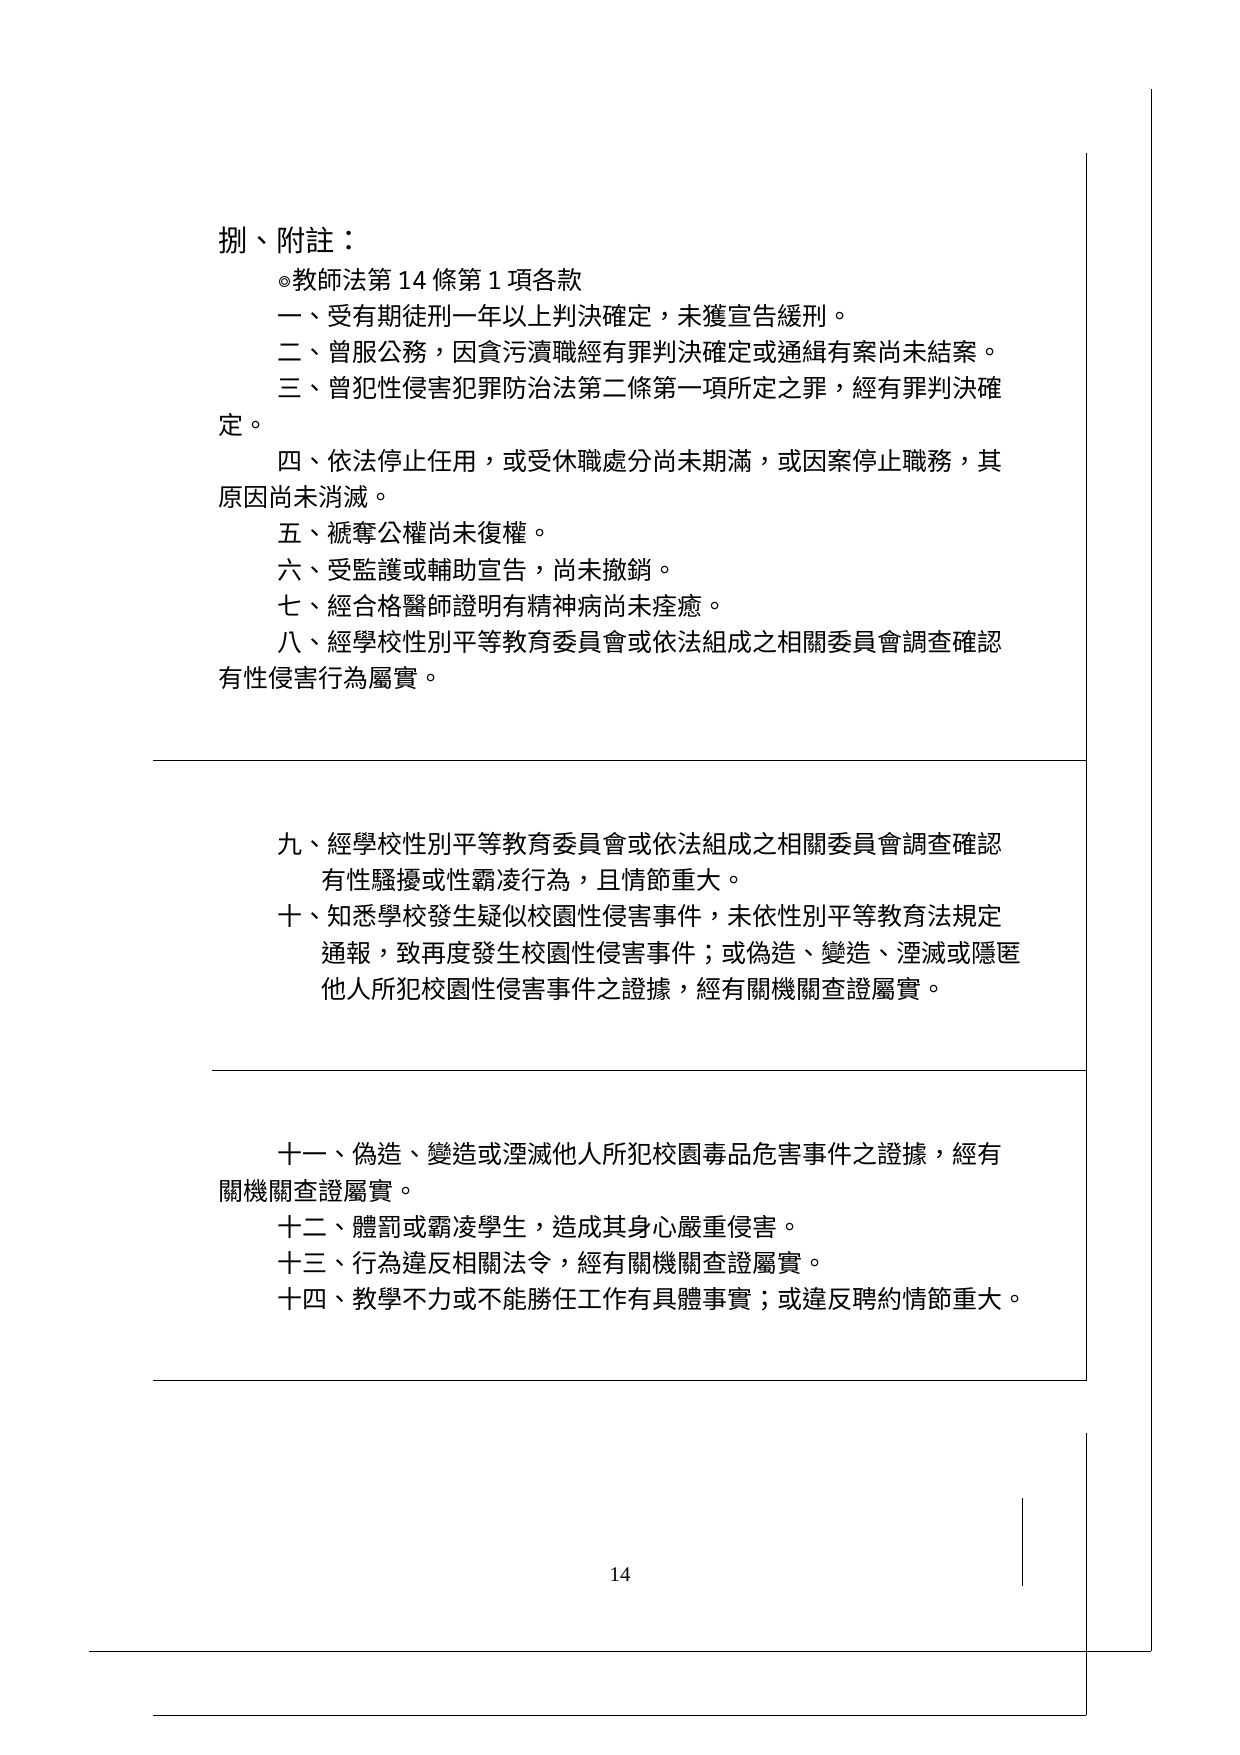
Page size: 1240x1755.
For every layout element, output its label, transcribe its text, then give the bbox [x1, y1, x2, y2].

text 十一、偽造、變造或湮滅他人所犯校園毒品危害事件之證據，經有關機關查證屬實。 [153, 1070, 1086, 1207]
text ◎教師法第14條第1項各款 [153, 260, 1086, 296]
text 十二、體罰或霸凌學生，造成其身心嚴重侵害。 [153, 1207, 1086, 1243]
text 八、經學校性別平等教育委員會或依法組成之相關委員會調查確認有性侵害行為屬實。 [153, 623, 1086, 760]
text 二、曾服公務，因貪污瀆職經有罪判決確定或通緝有案尚未結案。 [153, 333, 1086, 369]
text 三、曾犯性侵害犯罪防治法第二條第一項所定之罪，經有罪判決確定。 [153, 369, 1086, 441]
text 九、經學校性別平等教育委員會或依法組成之相關委員會調查確認有性騷擾或性霸凌行為，且情節重大。 [212, 760, 1086, 897]
text 一、受有期徒刑一年以上判決確定，未獲宣告緩刑。 [153, 296, 1086, 333]
text 四、依法停止任用，或受休職處分尚未期滿，或因案停止職務，其原因尚未消滅。 [153, 441, 1086, 514]
text 捌、附註： [153, 153, 1086, 260]
text 六、受監護或輔助宣告，尚未撤銷。 [153, 550, 1086, 586]
text 十三、行為違反相關法令，經有關機關查證屬實。 [153, 1243, 1086, 1280]
text 十、知悉學校發生疑似校園性侵害事件，未依性別平等教育法規定通報，致再度發生校園性侵害事件；或偽造、變造、湮滅或隱匿他人所犯校園性侵害事件之證據，經有關機關查證屬實。 [212, 897, 1086, 1070]
text 十四、教學不力或不能勝任工作有具體事實；或違反聘約情節重大。 [153, 1280, 1086, 1380]
text 五、褫奪公權尚未復權。 [153, 514, 1086, 550]
text 七、經合格醫師證明有精神病尚未痊癒。 [153, 586, 1086, 623]
